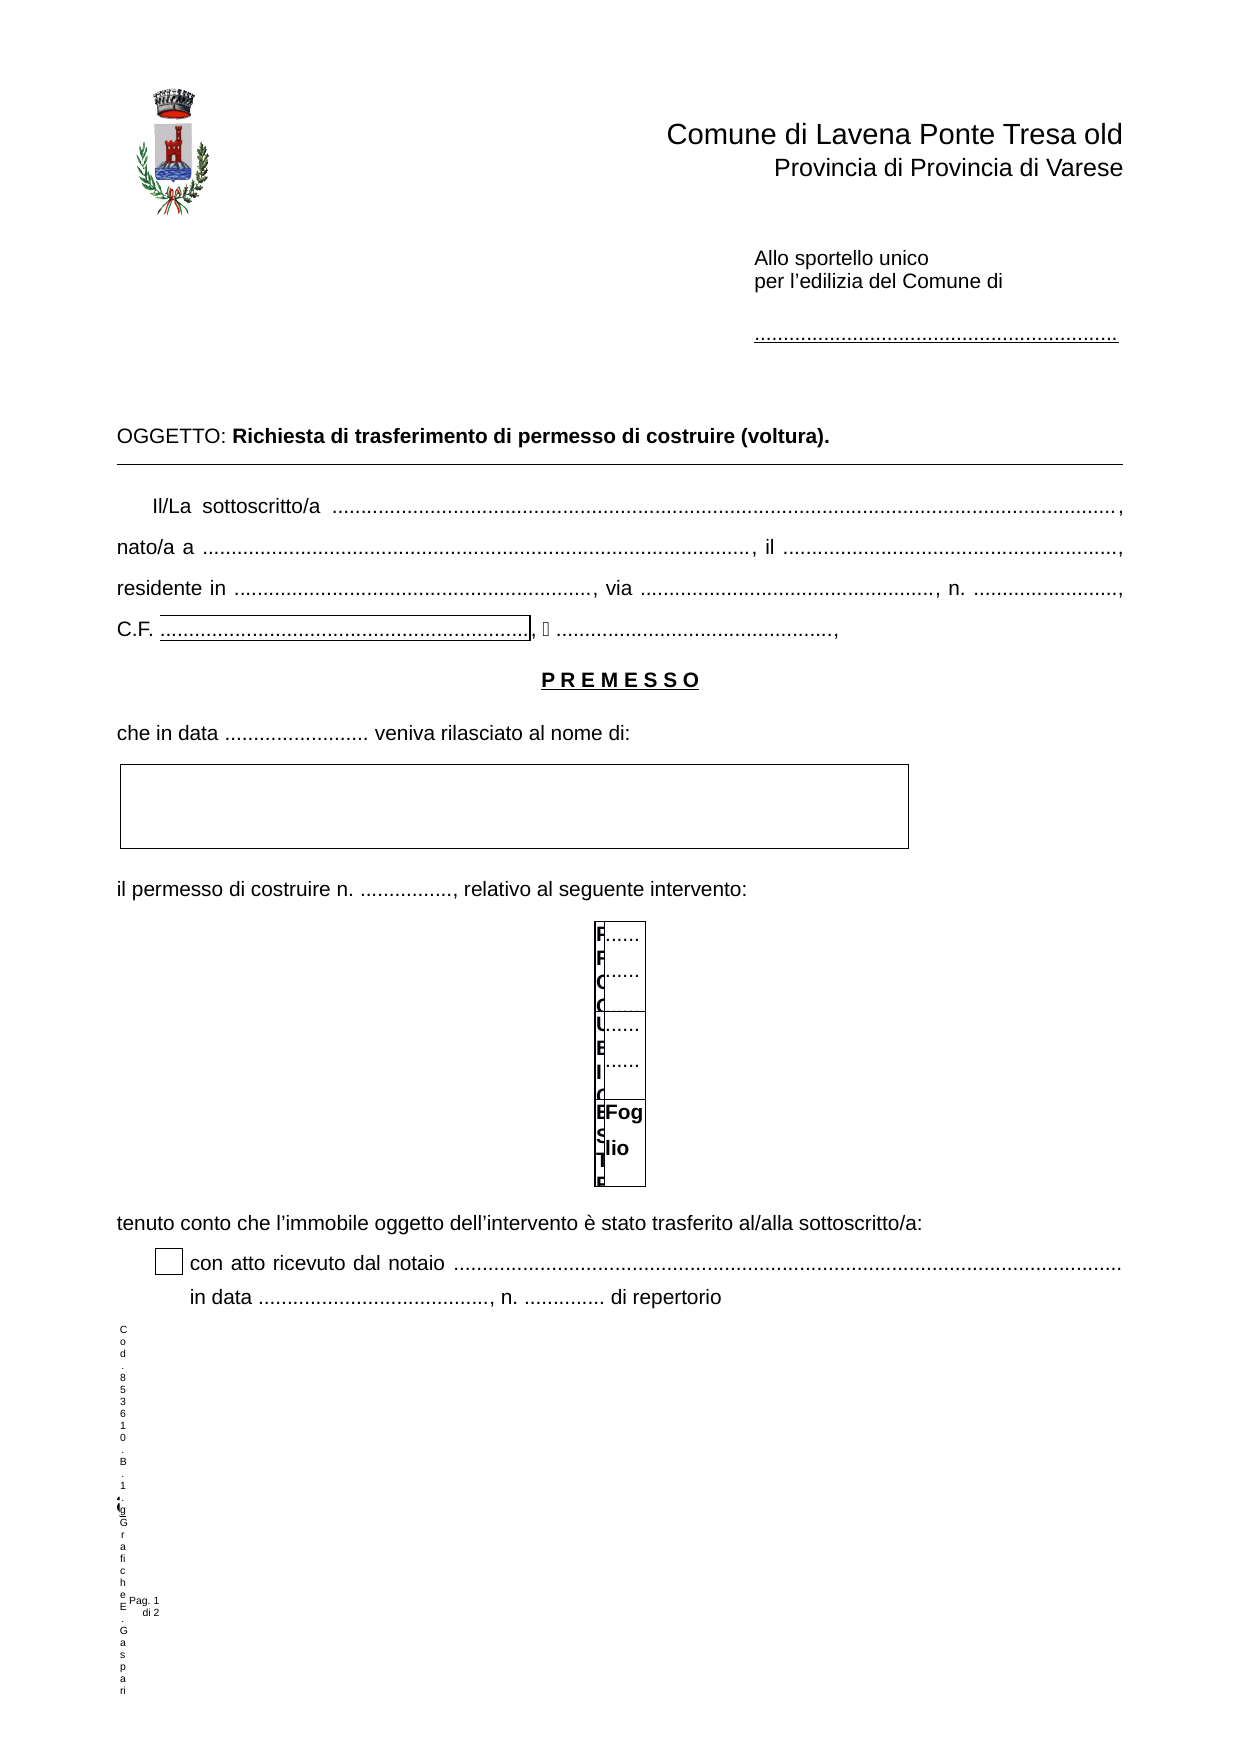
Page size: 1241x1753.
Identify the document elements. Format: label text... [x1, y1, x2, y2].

subtitle P R E M E S S O [117, 668, 1123, 692]
text Il/La sottoscritto/a ........................................................................................................................................, nato/a a ..............................................................................................., il .........................................................., residente in .............................................................., via ..................................................., n. ........................., C.F. ................................................................,  ................................................, [117, 491, 1123, 641]
table_cell UBICAZIONE DELL’IMMOBILE [596, 1012, 604, 1099]
text Comune di Lavena Ponte Tresa old [223, 117, 1123, 150]
text il permesso di costruire n. ................, relativo al seguente intervento: [117, 873, 1123, 902]
text tenuto conto che l’immobile oggetto dell’intervento è stato trasferito al/alla sottoscritto/a: [117, 1211, 1123, 1235]
text ............................................................... [754, 317, 1123, 346]
picture [116, 1495, 120, 1525]
text che in data ......................... veniva rilasciato al nome di: [117, 717, 1123, 746]
table_cell ESTREMI CATASTALI [596, 1100, 604, 1153]
text per l’edilizia del Comune di [754, 269, 1123, 293]
table_header PROGETTO [596, 922, 604, 1011]
text OGGETTO: Richiesta di trasferimento di permesso di costruire (voltura). [117, 424, 1123, 448]
text con atto ricevuto dal notaio .................................................................................................................... in data ........................................, n. .............. di repertorio [154, 1247, 1123, 1310]
picture [121, 86, 223, 217]
text Allo sportello unico [754, 245, 1123, 269]
text Provincia di Provincia di Varese [223, 153, 1123, 182]
table_header [121, 765, 908, 848]
